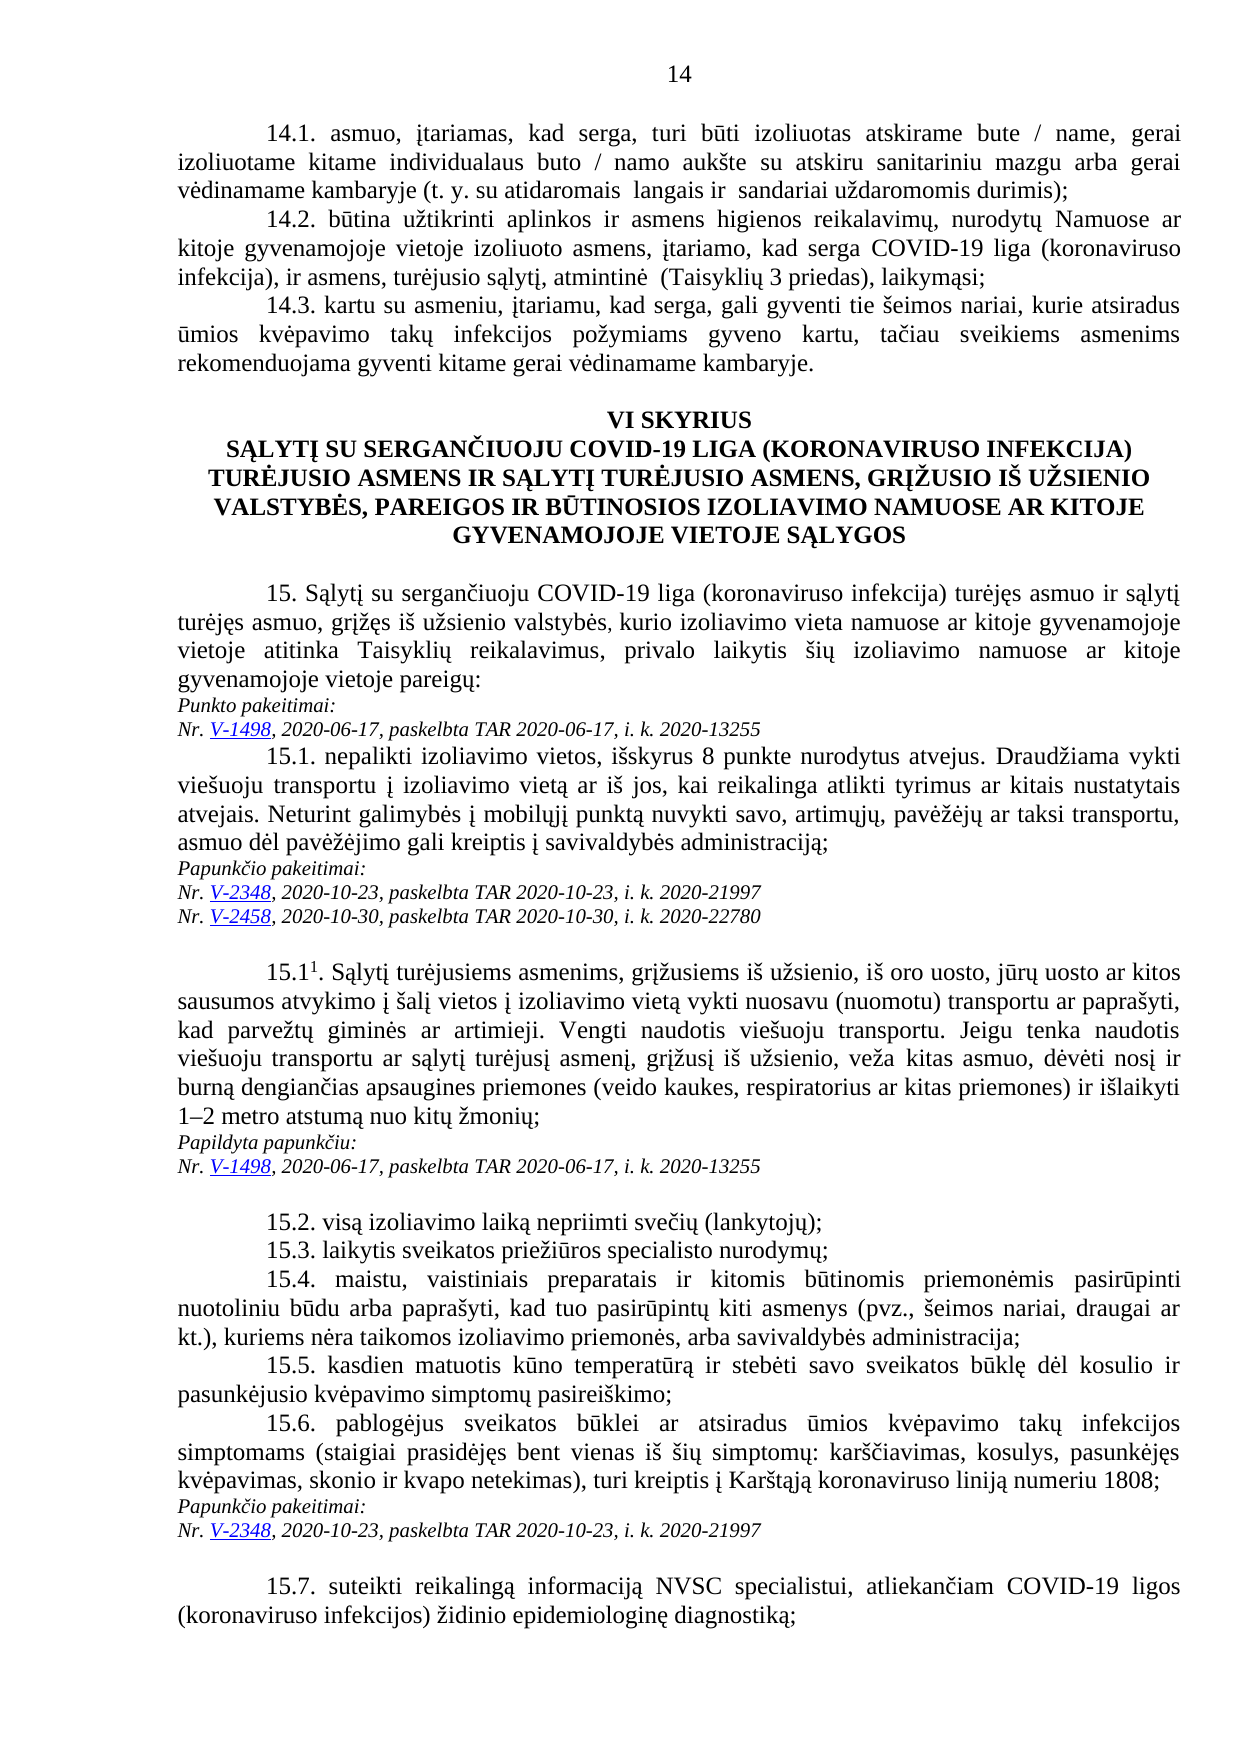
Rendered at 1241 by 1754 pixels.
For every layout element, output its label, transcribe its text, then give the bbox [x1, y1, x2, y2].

text 14.2. būtina užtikrinti aplinkos ir asmens higienos reikalavimų, nurodytų Namuose ar kitoje gyvenamojoje vietoje izoliuoto asmens, įtariamo, kad serga COVID-19 liga (koronaviruso infekcija), ir asmens, turėjusio sąlytį, atmintinė (Taisyklių 3 priedas), laikymąsi; [177, 204, 1181, 291]
text 15.6. pablogėjus sveikatos būklei ar atsiradus ūmios kvėpavimo takų infekcijos simptomams (staigiai prasidėjęs bent vienas iš šių simptomų: karščiavimas, kosulys, pasunkėjęs kvėpavimas, skonio ir kvapo netekimas), turi kreiptis į Karštąją koronaviruso liniją numeriu 1808; [177, 1408, 1181, 1494]
text Nr. V-2348, 2020-10-23, paskelbta TAR 2020-10-23, i. k. 2020-21997 [177, 880, 1181, 904]
text VI skyrius [177, 406, 1181, 434]
text Nr. V-1498, 2020-06-17, paskelbta TAR 2020-06-17, i. k. 2020-13255 [177, 717, 1181, 741]
text 14.1. asmuo, įtariamas, kad serga, turi būti izoliuotas atskirame bute / name, gerai izoliuotame kitame individualaus buto / namo aukšte su atskiru sanitariniu mazgu arba gerai vėdinamame kambaryje (t. y. su atidaromais langais ir sandariai uždaromomis durimis); [177, 118, 1181, 204]
text Punkto pakeitimai: [177, 693, 1181, 717]
text 15.4. maistu, vaistiniais preparatais ir kitomis būtinomis priemonėmis pasirūpinti nuotoliniu būdu arba paprašyti, kad tuo pasirūpintų kiti asmenys (pvz., šeimos nariai, draugai ar kt.), kuriems nėra taikomos izoliavimo priemonės, arba savivaldybės administracija; [177, 1264, 1181, 1350]
text sąlytį su sergančiuoju COVID-19 liga (koronaviruso infekcija) turėjusio ASMENS IR SĄLYTĮ TURĖJUSIO ASMENS, GRĮŽUSIO IŠ UŽSIENIO VALSTYBĖS, pareigos IR BŪTINOSIOS IZOLIAVIMO namuose ar kitoje gyvenamoJOje vietoje SĄLYGOS [177, 434, 1181, 549]
text Nr. V-1498, 2020-06-17, paskelbta TAR 2020-06-17, i. k. 2020-13255 [177, 1154, 1181, 1178]
text Nr. V-2458, 2020-10-30, paskelbta TAR 2020-10-30, i. k. 2020-22780 [177, 904, 1181, 928]
text 15.5. kasdien matuotis kūno temperatūrą ir stebėti savo sveikatos būklę dėl kosulio ir pasunkėjusio kvėpavimo simptomų pasireiškimo; [177, 1350, 1181, 1408]
text 15.1. nepalikti izoliavimo vietos, išskyrus 8 punkte nurodytus atvejus. Draudžiama vykti viešuoju transportu į izoliavimo vietą ar iš jos, kai reikalinga atlikti tyrimus ar kitais nustatytais atvejais. Neturint galimybės į mobilųjį punktą nuvykti savo, artimųjų, pavėžėjų ar taksi transportu, asmuo dėl pavėžėjimo gali kreiptis į savivaldybės administraciją; [177, 741, 1181, 856]
text 15.7. suteikti reikalingą informaciją NVSC specialistui, atliekančiam COVID-19 ligos (koronaviruso infekcijos) židinio epidemiologinę diagnostiką; [177, 1571, 1181, 1628]
text 14.3. kartu su asmeniu, įtariamu, kad serga, gali gyventi tie šeimos nariai, kurie atsiradus ūmios kvėpavimo takų infekcijos požymiams gyveno kartu, tačiau sveikiems asmenims rekomenduojama gyventi kitame gerai vėdinamame kambaryje. [177, 291, 1181, 377]
text 15.3. laikytis sveikatos priežiūros specialisto nurodymų; [177, 1235, 1181, 1264]
text 15. Sąlytį su sergančiuoju COVID-19 liga (koronaviruso infekcija) turėjęs asmuo ir sąlytį turėjęs asmuo, grįžęs iš užsienio valstybės, kurio izoliavimo vieta namuose ar kitoje gyvenamojoje vietoje atitinka Taisyklių reikalavimus, privalo laikytis šių izoliavimo namuose ar kitoje gyvenamojoje vietoje pareigų: [177, 578, 1181, 693]
text Nr. V-2348, 2020-10-23, paskelbta TAR 2020-10-23, i. k. 2020-21997 [177, 1518, 1181, 1542]
text 15.2. visą izoliavimo laiką nepriimti svečių (lankytojų); [177, 1207, 1181, 1235]
text Papunkčio pakeitimai: [177, 856, 1181, 880]
text Papildyta papunkčiu: [177, 1130, 1181, 1154]
text Papunkčio pakeitimai: [177, 1494, 1181, 1518]
text 15.11. Sąlytį turėjusiems asmenims, grįžusiems iš užsienio, iš oro uosto, jūrų uosto ar kitos sausumos atvykimo į šalį vietos į izoliavimo vietą vykti nuosavu (nuomotu) transportu ar paprašyti, kad parvežtų giminės ar artimieji. Vengti naudotis viešuoju transportu. Jeigu tenka naudotis viešuoju transportu ar sąlytį turėjusį asmenį, grįžusį iš užsienio, veža kitas asmuo, dėvėti nosį ir burną dengiančias apsaugines priemones (veido kaukes, respiratorius ar kitas priemones) ir išlaikyti 1–2 metro atstumą nuo kitų žmonių; [177, 957, 1181, 1130]
